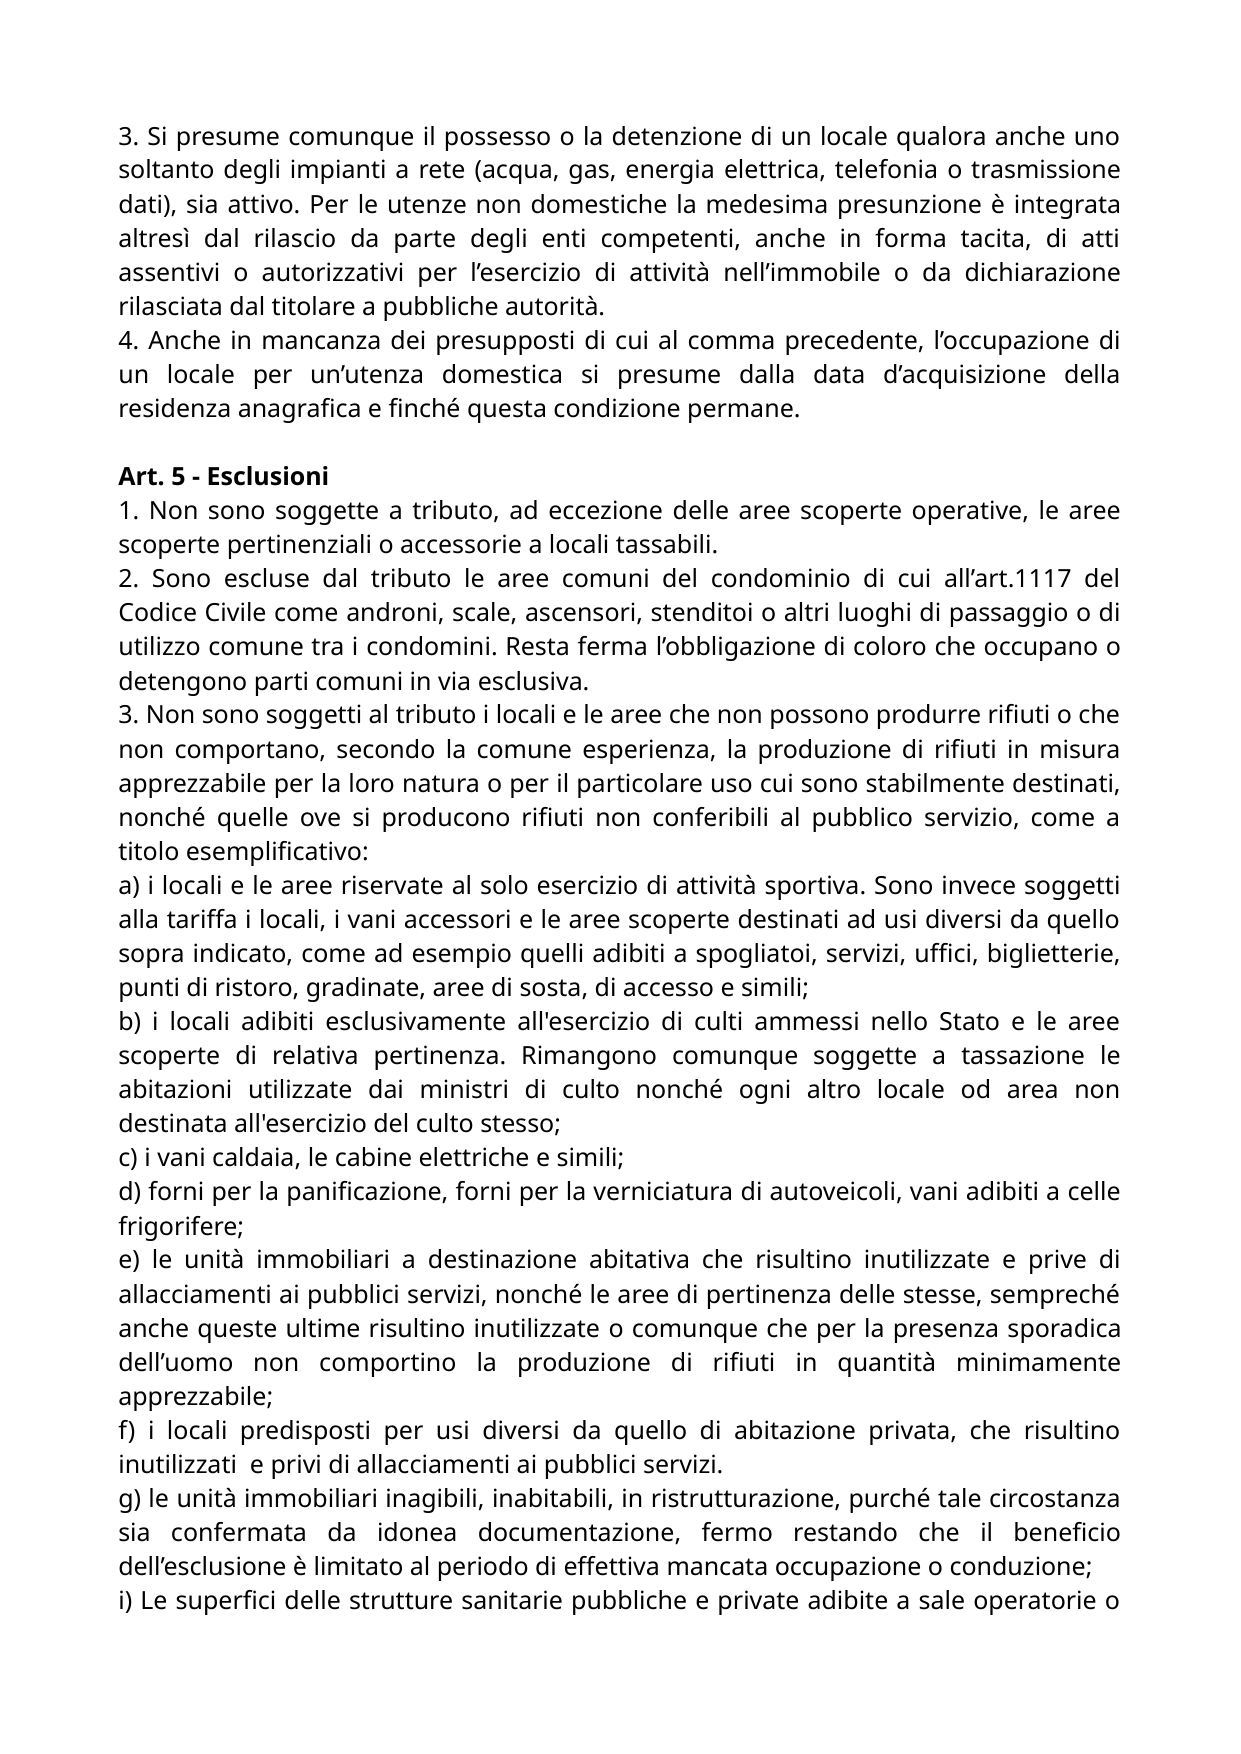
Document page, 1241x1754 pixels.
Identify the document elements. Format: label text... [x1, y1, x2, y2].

text 4. Anche in mancanza dei presupposti di cui al comma precedente, l’occupazione di un locale per un’utenza domestica si presume dalla data d’acquisizione della residenza anagrafica e finché questa condizione permane. [118, 322, 1122, 425]
text 1. Non sono soggette a tributo, ad eccezione delle aree scoperte operative, le aree scoperte pertinenziali o accessorie a locali tassabili. [118, 493, 1122, 561]
text 3. Si presume comunque il possesso o la detenzione di un locale qualora anche uno soltanto degli impianti a rete (acqua, gas, energia elettrica, telefonia o trasmissione dati), sia attivo. Per le utenze non domestiche la medesima presunzione è integrata altresì dal rilascio da parte degli enti competenti, anche in forma tacita, di atti assentivi o autorizzativi per l’esercizio di attività nell’immobile o da dichiarazione rilasciata dal titolare a pubbliche autorità. [118, 118, 1122, 322]
text d) forni per la panificazione, forni per la verniciatura di autoveicoli, vani adibiti a celle frigorifere; [118, 1174, 1122, 1242]
text b) i locali adibiti esclusivamente all'esercizio di culti ammessi nello Stato e le aree scoperte di relativa pertinenza. Rimangono comunque soggette a tassazione le abitazioni utilizzate dai ministri di culto nonché ogni altro locale od area non destinata all'esercizio del culto stesso; [118, 1004, 1122, 1140]
text e) le unità immobiliari a destinazione abitativa che risultino inutilizzate e prive di allacciamenti ai pubblici servizi, nonché le aree di pertinenza delle stesse, sempreché anche queste ultime risultino inutilizzate o comunque che per la presenza sporadica dell’uomo non comportino la produzione di rifiuti in quantità minimamente apprezzabile; [118, 1242, 1122, 1412]
text f) i locali predisposti per usi diversi da quello di abitazione privata, che risultino inutilizzati e privi di allacciamenti ai pubblici servizi. [118, 1412, 1122, 1481]
text a) i locali e le aree riservate al solo esercizio di attività sportiva. Sono invece soggetti alla tariffa i locali, i vani accessori e le aree scoperte destinati ad usi diversi da quello sopra indicato, come ad esempio quelli adibiti a spogliatoi, servizi, uffici, biglietterie, punti di ristoro, gradinate, aree di sosta, di accesso e simili; [118, 867, 1122, 1004]
text 3. Non sono soggetti al tributo i locali e le aree che non possono produrre rifiuti o che non comportano, secondo la comune esperienza, la produzione di rifiuti in misura apprezzabile per la loro natura o per il particolare uso cui sono stabilmente destinati, nonché quelle ove si producono rifiuti non conferibili al pubblico servizio, come a titolo esemplificativo: [118, 697, 1122, 867]
text g) le unità immobiliari inagibili, inabitabili, in ristrutturazione, purché tale circostanza sia confermata da idonea documentazione, fermo restando che il beneficio dell’esclusione è limitato al periodo di effettiva mancata occupazione o conduzione; [118, 1481, 1122, 1583]
text c) i vani caldaia, le cabine elettriche e simili; [118, 1140, 1122, 1174]
text Art. 5 - Esclusioni [118, 459, 1122, 493]
text i) Le superfici delle strutture sanitarie pubbliche e private adibite a sale operatorie o [118, 1583, 1122, 1617]
text 2. Sono escluse dal tributo le aree comuni del condominio di cui all’art.1117 del Codice Civile come androni, scale, ascensori, stenditoi o altri luoghi di passaggio o di utilizzo comune tra i condomini. Resta ferma l’obbligazione di coloro che occupano o detengono parti comuni in via esclusiva. [118, 561, 1122, 697]
